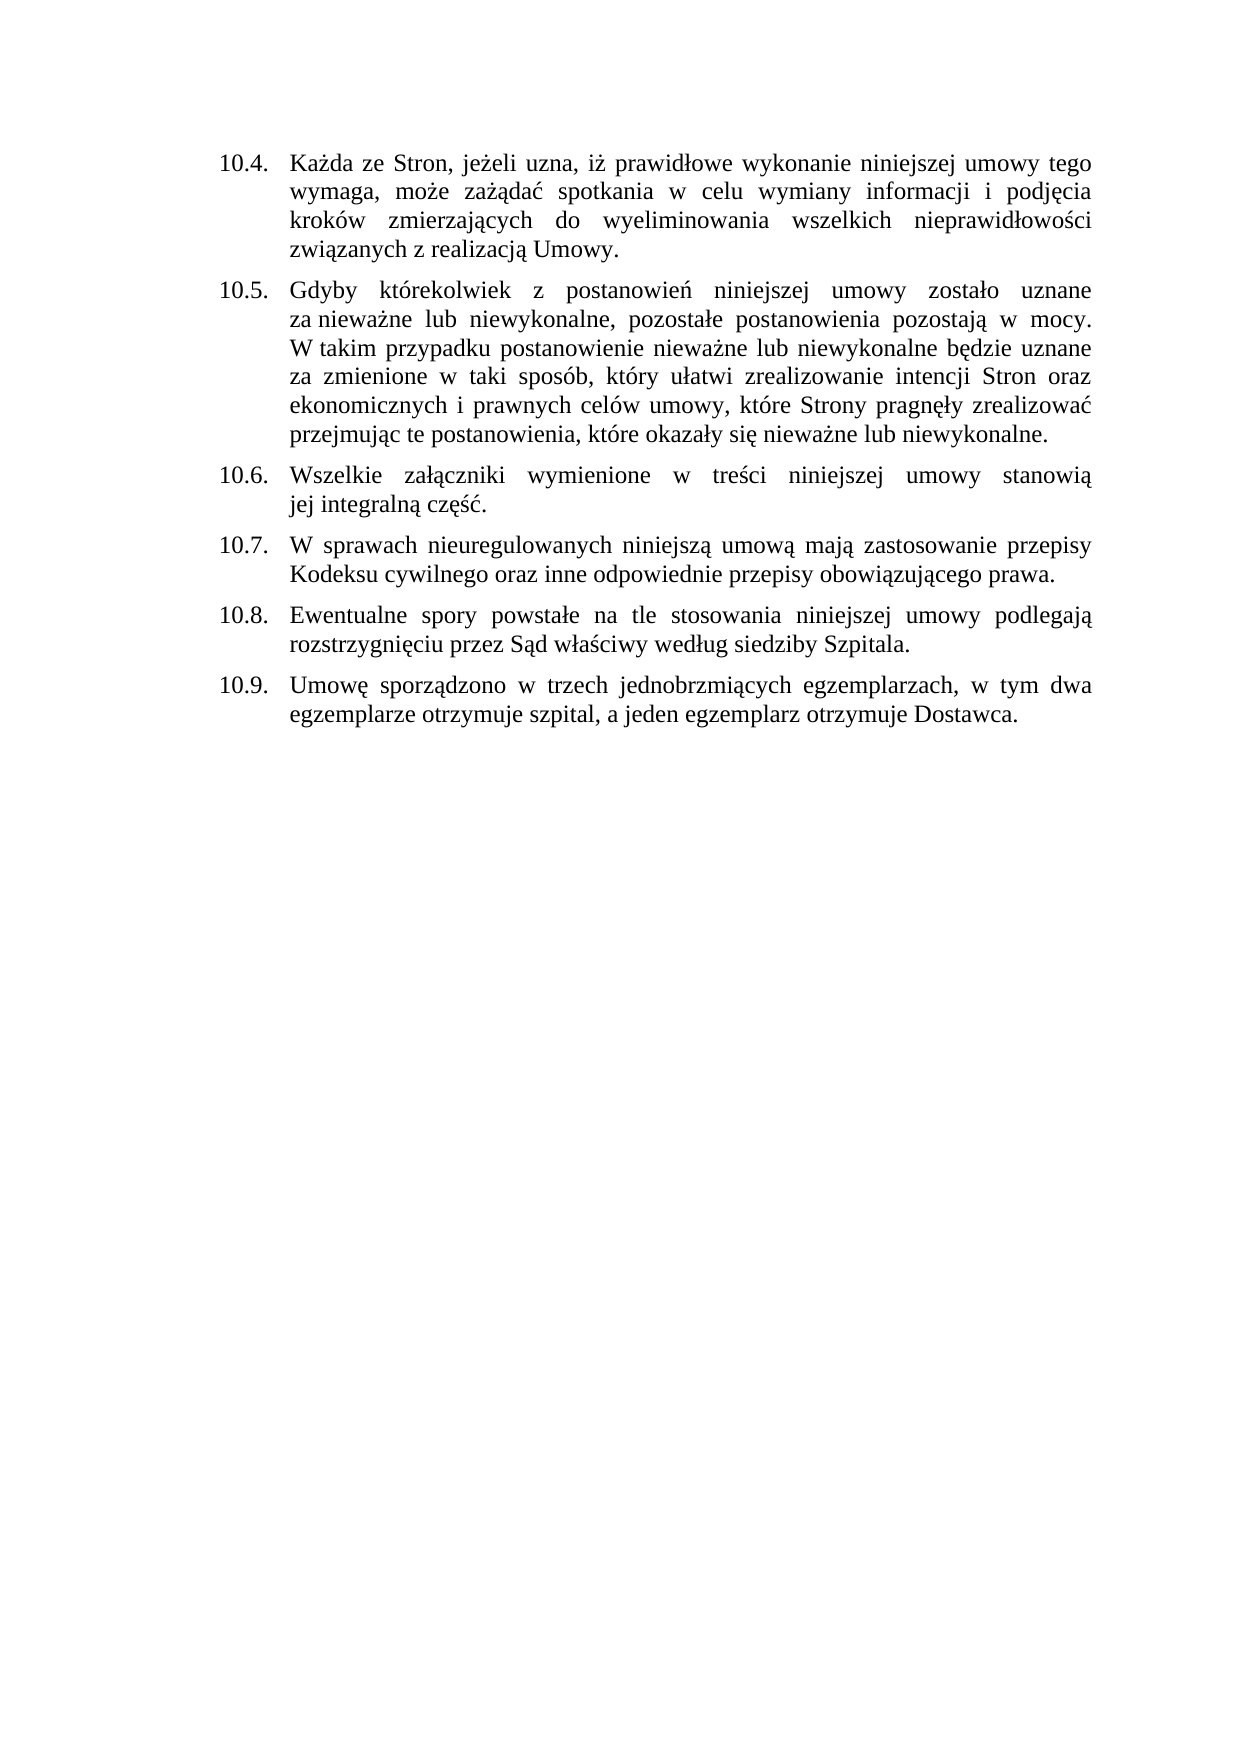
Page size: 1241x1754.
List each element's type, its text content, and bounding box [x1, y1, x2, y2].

list Gdyby którekolwiek z postanowień niniejszej umowy zostało uznane za nieważne lub niewykonalne, pozostałe postanowienia pozostają w mocy. W takim przypadku postanowienie nieważne lub niewykonalne będzie uznane za zmienione w taki sposób, który ułatwi zrealizowanie intencji Stron oraz ekonomicznych i prawnych celów umowy, które Strony pragnęły zrealizować przejmując te postanowienia, które okazały się nieważne lub niewykonalne. [218, 275, 1093, 448]
list Umowę sporządzono w trzech jednobrzmiących egzemplarzach, w tym dwa egzemplarze otrzymuje szpital, a jeden egzemplarz otrzymuje Dostawca. [218, 670, 1093, 728]
list Ewentualne spory powstałe na tle stosowania niniejszej umowy podlegają rozstrzygnięciu przez Sąd właściwy według siedziby Szpitala. [218, 600, 1093, 658]
list Wszelkie załączniki wymienione w treści niniejszej umowy stanowią jej integralną część. [218, 460, 1093, 518]
list W sprawach nieuregulowanych niniejszą umową mają zastosowanie przepisy Kodeksu cywilnego oraz inne odpowiednie przepisy obowiązującego prawa. [218, 530, 1093, 588]
list Każda ze Stron, jeżeli uzna, iż prawidłowe wykonanie niniejszej umowy tego wymaga, może zażądać spotkania w celu wymiany informacji i podjęcia kroków zmierzających do wyeliminowania wszelkich nieprawidłowości związanych z realizacją Umowy. [218, 148, 1093, 263]
